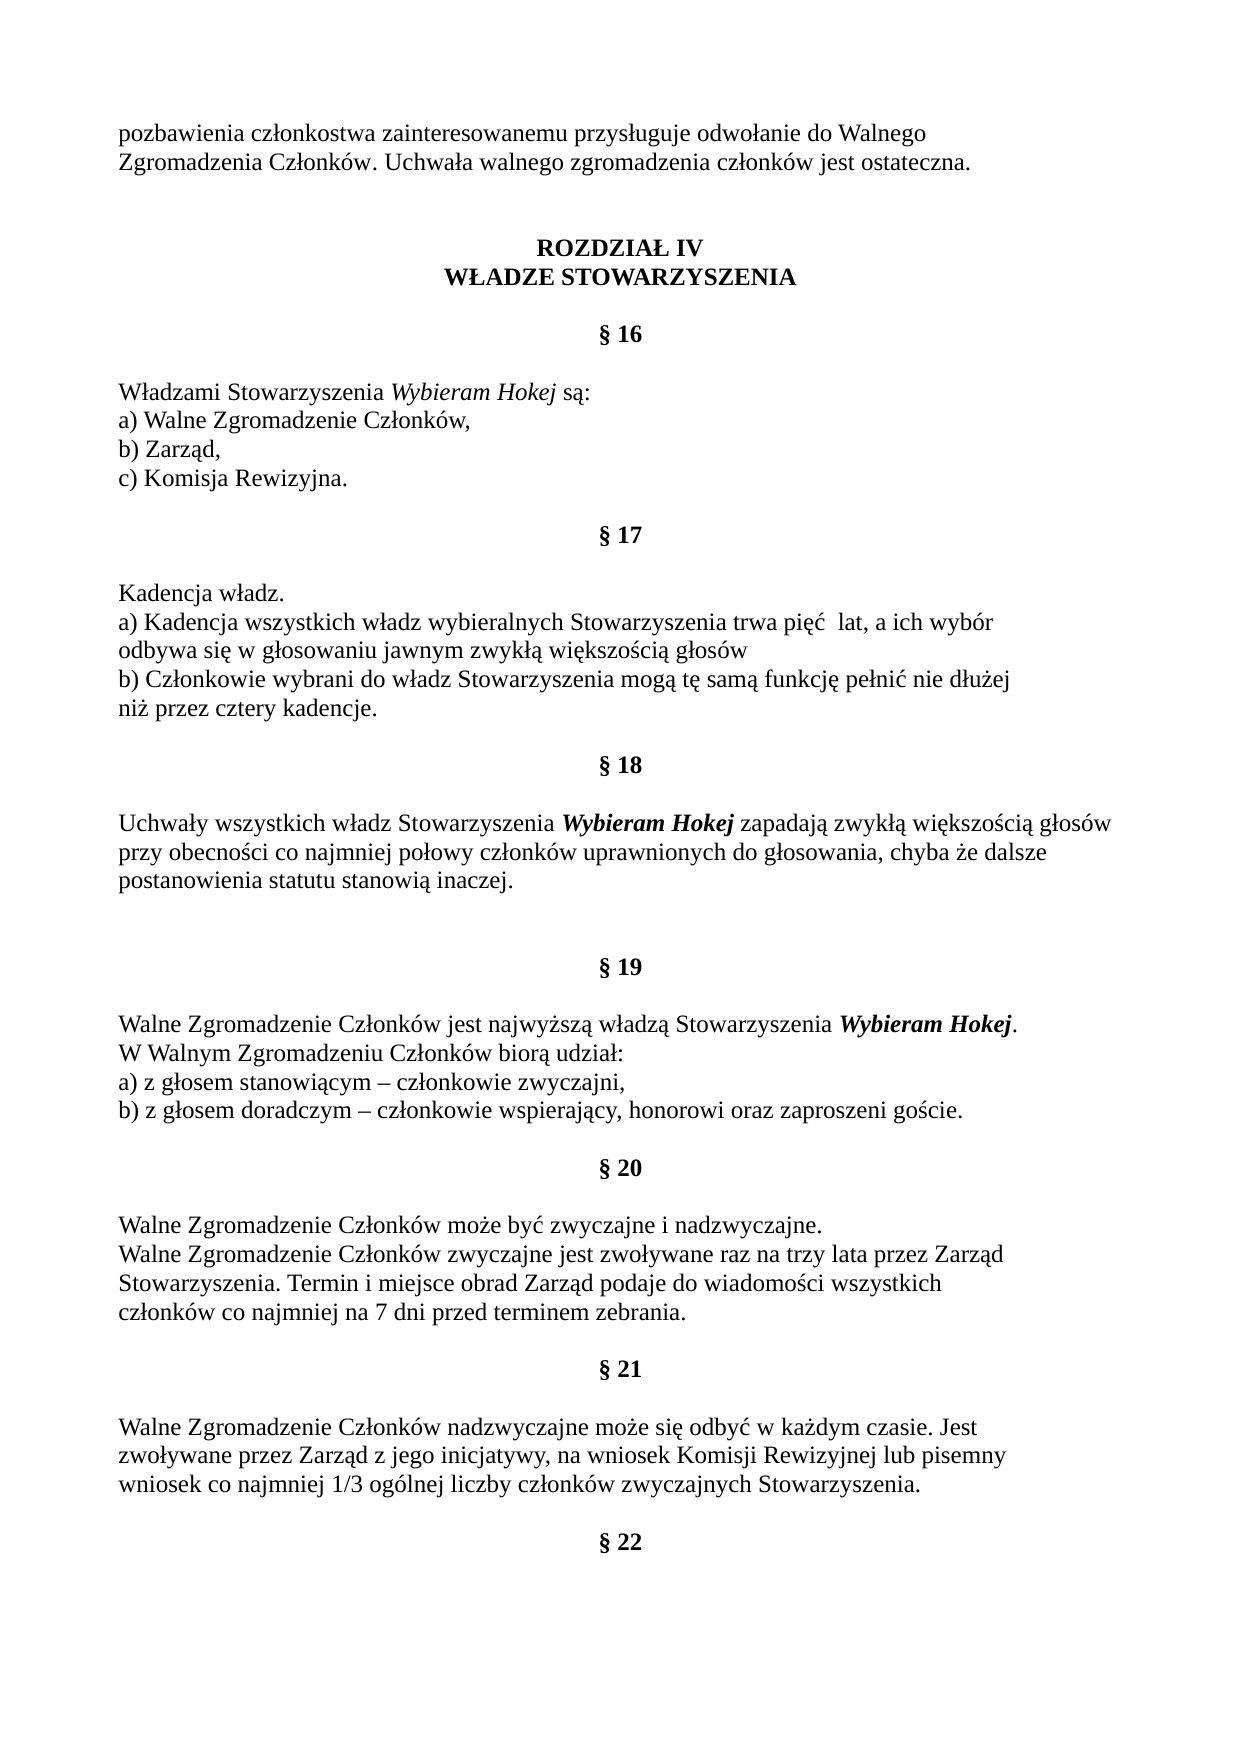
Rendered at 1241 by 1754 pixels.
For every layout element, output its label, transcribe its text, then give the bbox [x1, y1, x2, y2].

text § 19 [118, 952, 1122, 981]
text W Walnym Zgromadzeniu Członków biorą udział: [118, 1038, 1122, 1067]
text ROZDZIAŁ IV [118, 233, 1122, 262]
text Stowarzyszenia. Termin i miejsce obrad Zarząd podaje do wiadomości wszystkich [118, 1268, 1122, 1297]
text § 18 [118, 751, 1122, 779]
text § 20 [118, 1153, 1122, 1182]
text b) Członkowie wybrani do władz Stowarzyszenia mogą tę samą funkcję pełnić nie dłużej [118, 664, 1122, 693]
text § 22 [118, 1527, 1122, 1556]
text Walne Zgromadzenie Członków może być zwyczajne i nadzwyczajne. [118, 1211, 1122, 1239]
text § 21 [118, 1354, 1122, 1383]
text § 16 [118, 319, 1122, 348]
text b) z głosem doradczym – członkowie wspierający, honorowi oraz zaproszeni goście. [118, 1096, 1122, 1124]
text WŁADZE STOWARZYSZENIA [118, 262, 1122, 291]
text § 17 [118, 521, 1122, 549]
text a) z głosem stanowiącym – członkowie zwyczajni, [118, 1067, 1122, 1096]
text Zgromadzenia Członków. Uchwała walnego zgromadzenia członków jest ostateczna. [118, 147, 1122, 176]
text niż przez cztery kadencje. [118, 693, 1122, 722]
text wniosek co najmniej 1/3 ogólnej liczby członków zwyczajnych Stowarzyszenia. [118, 1469, 1122, 1498]
text Władzami Stowarzyszenia Wybieram Hokej są: [118, 377, 1122, 406]
text Walne Zgromadzenie Członków nadzwyczajne może się odbyć w każdym czasie. Jest [118, 1412, 1122, 1441]
text odbywa się w głosowaniu jawnym zwykłą większością głosów [118, 636, 1122, 664]
text zwoływane przez Zarząd z jego inicjatywy, na wniosek Komisji Rewizyjnej lub pisemny [118, 1441, 1122, 1469]
text członków co najmniej na 7 dni przed terminem zebrania. [118, 1297, 1122, 1326]
text Uchwały wszystkich władz Stowarzyszenia Wybieram Hokej zapadają zwykłą większością głosów przy obecności co najmniej połowy członków uprawnionych do głosowania, chyba że dalsze [118, 808, 1122, 866]
text postanowienia statutu stanowią inaczej. [118, 866, 1122, 894]
text a) Kadencja wszystkich władz wybieralnych Stowarzyszenia trwa pięć lat, a ich wybór [118, 607, 1122, 636]
text Kadencja władz. [118, 578, 1122, 607]
text b) Zarząd, [118, 434, 1122, 463]
text c) Komisja Rewizyjna. [118, 463, 1122, 492]
text Walne Zgromadzenie Członków zwyczajne jest zwoływane raz na trzy lata przez Zarząd [118, 1239, 1122, 1268]
text pozbawienia członkostwa zainteresowanemu przysługuje odwołanie do Walnego [118, 118, 1122, 147]
text a) Walne Zgromadzenie Członków, [118, 406, 1122, 434]
text Walne Zgromadzenie Członków jest najwyższą władzą Stowarzyszenia Wybieram Hokej. [118, 1009, 1122, 1038]
